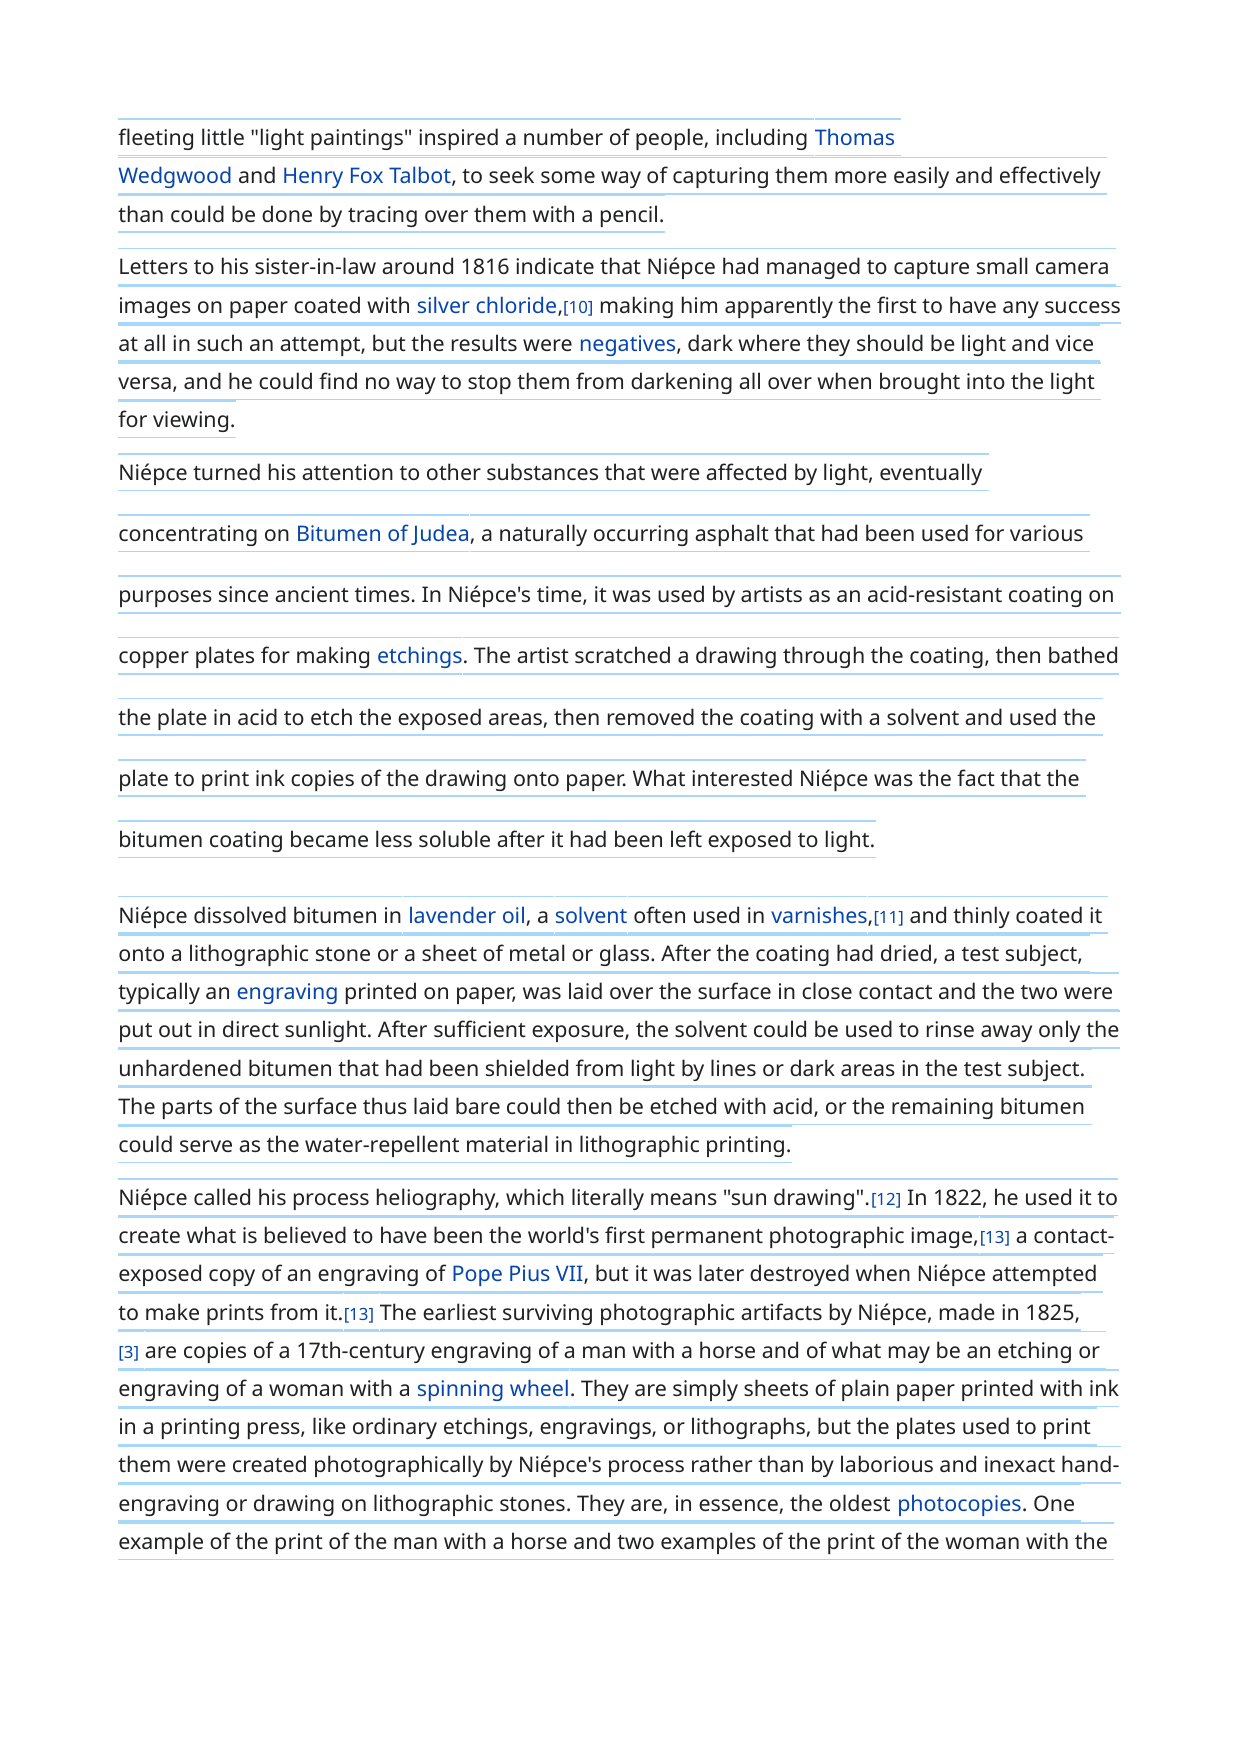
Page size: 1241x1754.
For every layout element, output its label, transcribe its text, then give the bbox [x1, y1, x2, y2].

text at all in such an attempt, but the results were negatives, dark where they should be light and vice versa, and he could find no way to stop them from darkening all over when brought into the light for viewing. [118, 324, 1122, 438]
text Niépce dissolved bitumen in lavender oil, a solvent often used in varnishes,[11] and thinly coated it onto a lithographic stone or a sheet of metal or glass. After the coating had dried, a test subject, typically an engraving printed on paper, was laid over the surface in close contact and the two were put out in direct sunlight. After sufficient exposure, the solvent could be used to rinse away only the unhardened bitumen that had been shielded from light by lines or dark areas in the test subject. The parts of the surface thus laid bare could then be etched with acid, or the remaining bitumen could serve as the water-repellent material in lithographic printing. [118, 896, 1122, 1163]
text Letters to his sister-in-law around 1816 indicate that Niépce had managed to capture small camera images on paper coated with silver chloride,[10] making him apparently the first to have any success [118, 247, 1122, 323]
text fleeting little "light paintings" inspired a number of people, including Thomas Wedgwood and Henry Fox Talbot, to seek some way of capturing them more easily and effectively than could be done by tracing over them with a pencil. [118, 118, 1122, 233]
text Niépce turned his attention to other substances that were affected by light, eventually concentrating on Bitumen of Judea, a naturally occurring asphalt that had been used for various purposes since ancient times. In Niépce's time, it was used by artists as an acid-resistant coating on [118, 453, 1122, 613]
text Niépce called his process heliography, which literally means "sun drawing".[12] In 1822, he used it to create what is believed to have been the world's first permanent photographic image,[13] a contact-exposed copy of an engraving of Pope Pius VII, but it was later destroyed when Niépce attempted to make prints from it.[13] The earliest surviving photographic artifacts by Niépce, made in 1825,[3] are copies of a 17th-century engraving of a man with a horse and of what may be an etching or engraving of a woman with a spinning wheel. They are simply sheets of plain paper printed with ink in a printing press, like ordinary etchings, engravings, or lithographs, but the plates used to print them were created photographically by Niépce's process rather than by laborious and inexact hand-engraving or drawing on lithographic stones. They are, in essence, the oldest photocopies. One example of the print of the man with a horse and two examples of the print of the woman with the [118, 1178, 1122, 1560]
text copper plates for making etchings. The artist scratched a drawing through the coating, then bathed the plate in acid to etch the exposed areas, then removed the coating with a solvent and used the plate to print ink copies of the drawing onto paper. What interested Niépce was the fact that the bitumen coating became less soluble after it had been left exposed to light. [118, 614, 1122, 858]
